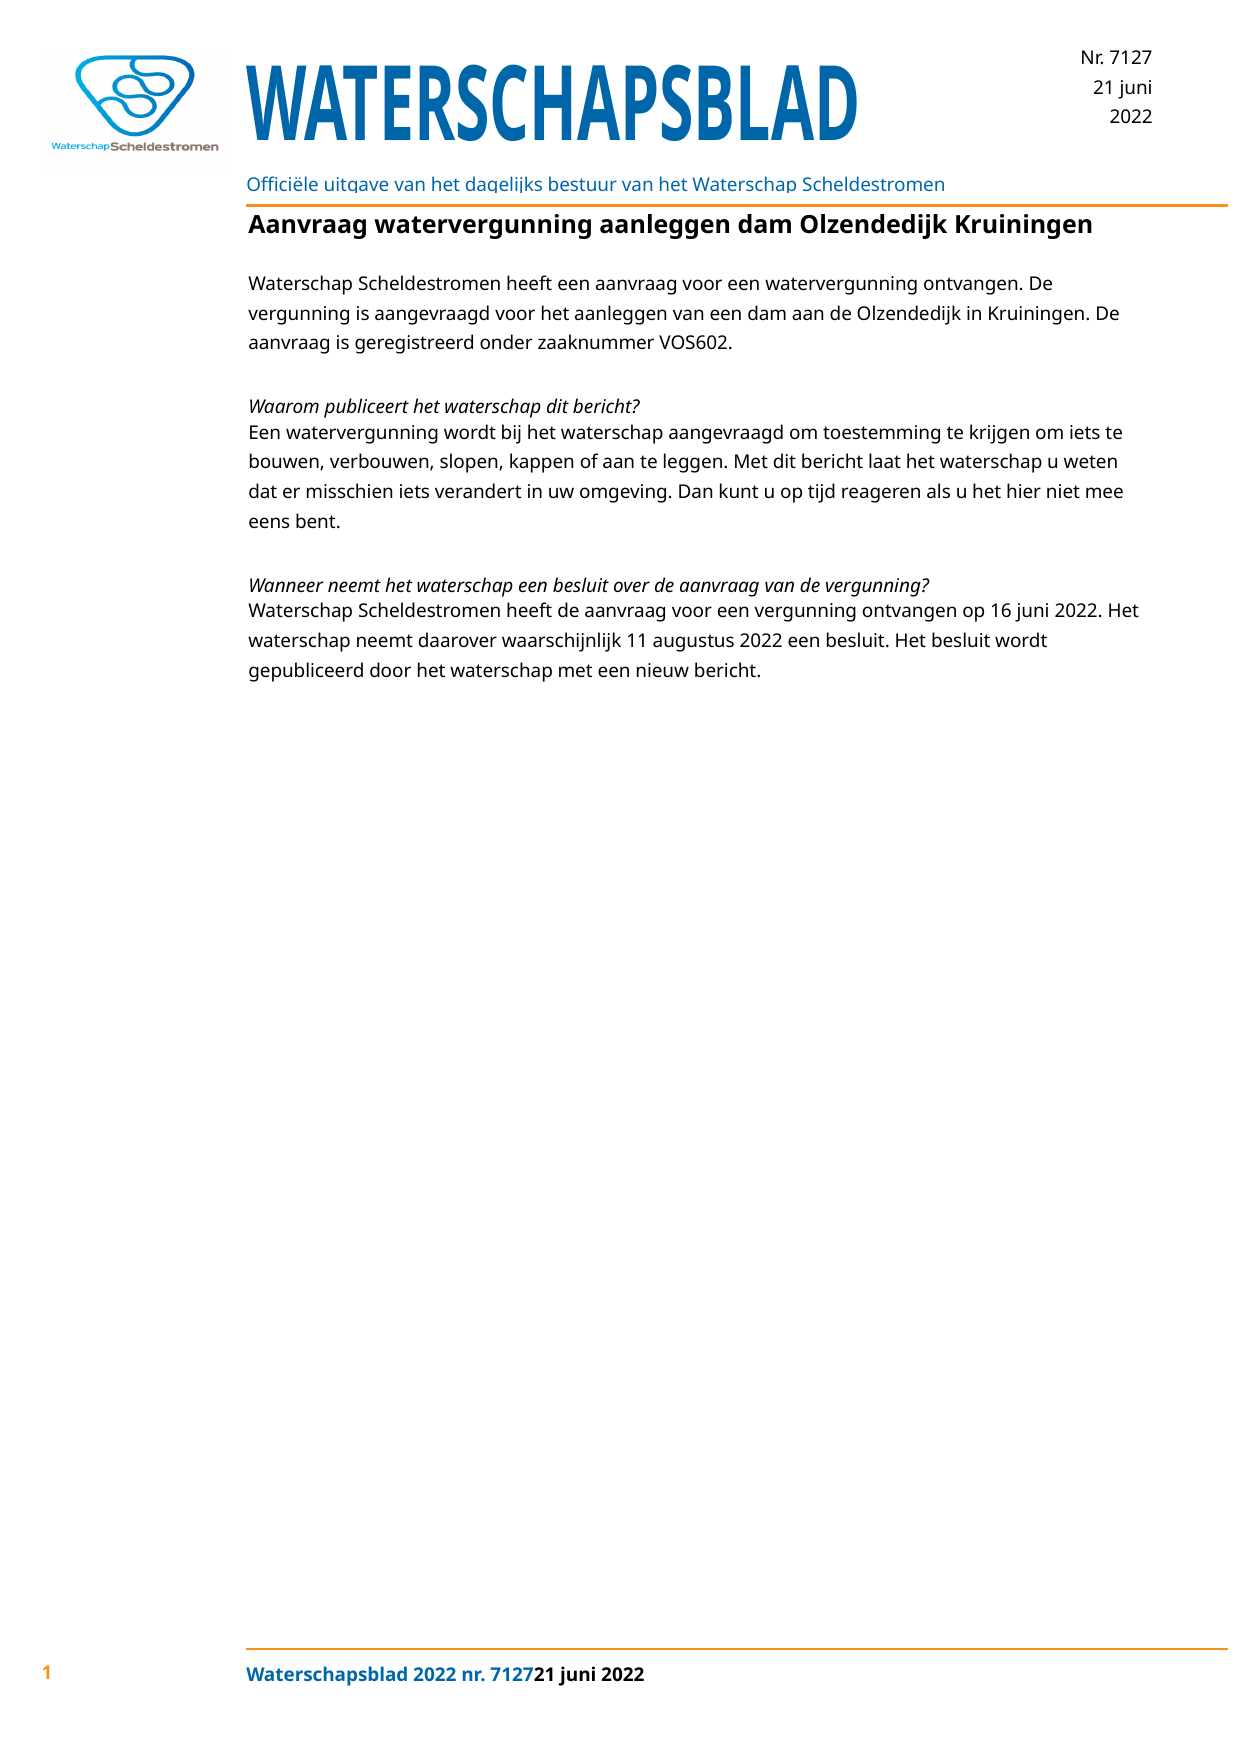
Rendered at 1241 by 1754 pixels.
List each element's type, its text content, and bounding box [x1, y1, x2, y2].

text Waarom publiceert het waterschap dit bericht? [248, 393, 1152, 419]
text Een watervergunning wordt bij het waterschap aangevraagd om toestemming te krijgen om iets te bouwen, verbouwen, slopen, kappen of aan te leggen. Met dit bericht laat het waterschap u weten dat er misschien iets verandert in uw omgeving. Dan kunt u op tijd reageren als u het hier niet mee eens bent. [248, 419, 1152, 534]
picture [41, 47, 231, 172]
text Aanvraag watervergunning aanleggen dam Olzendedijk Kruiningen [248, 207, 1152, 241]
text Wanneer neemt het waterschap een besluit over de aanvraag van de vergunning? [248, 572, 1152, 598]
text Waterschap Scheldestromen heeft een aanvraag voor een watervergunning ontvangen. De vergunning is aangevraagd voor het aanleggen van een dam aan de Olzendedijk in Kruiningen. De aanvraag is geregistreerd onder zaaknummer VOS602. [248, 270, 1152, 355]
text Waterschap Scheldestromen heeft de aanvraag voor een vergunning ontvangen op 16 juni 2022. Het waterschap neemt daarover waarschijnlijk 11 augustus 2022 een besluit. Het besluit wordt gepubliceerd door het waterschap met een nieuw bericht. [248, 598, 1152, 682]
